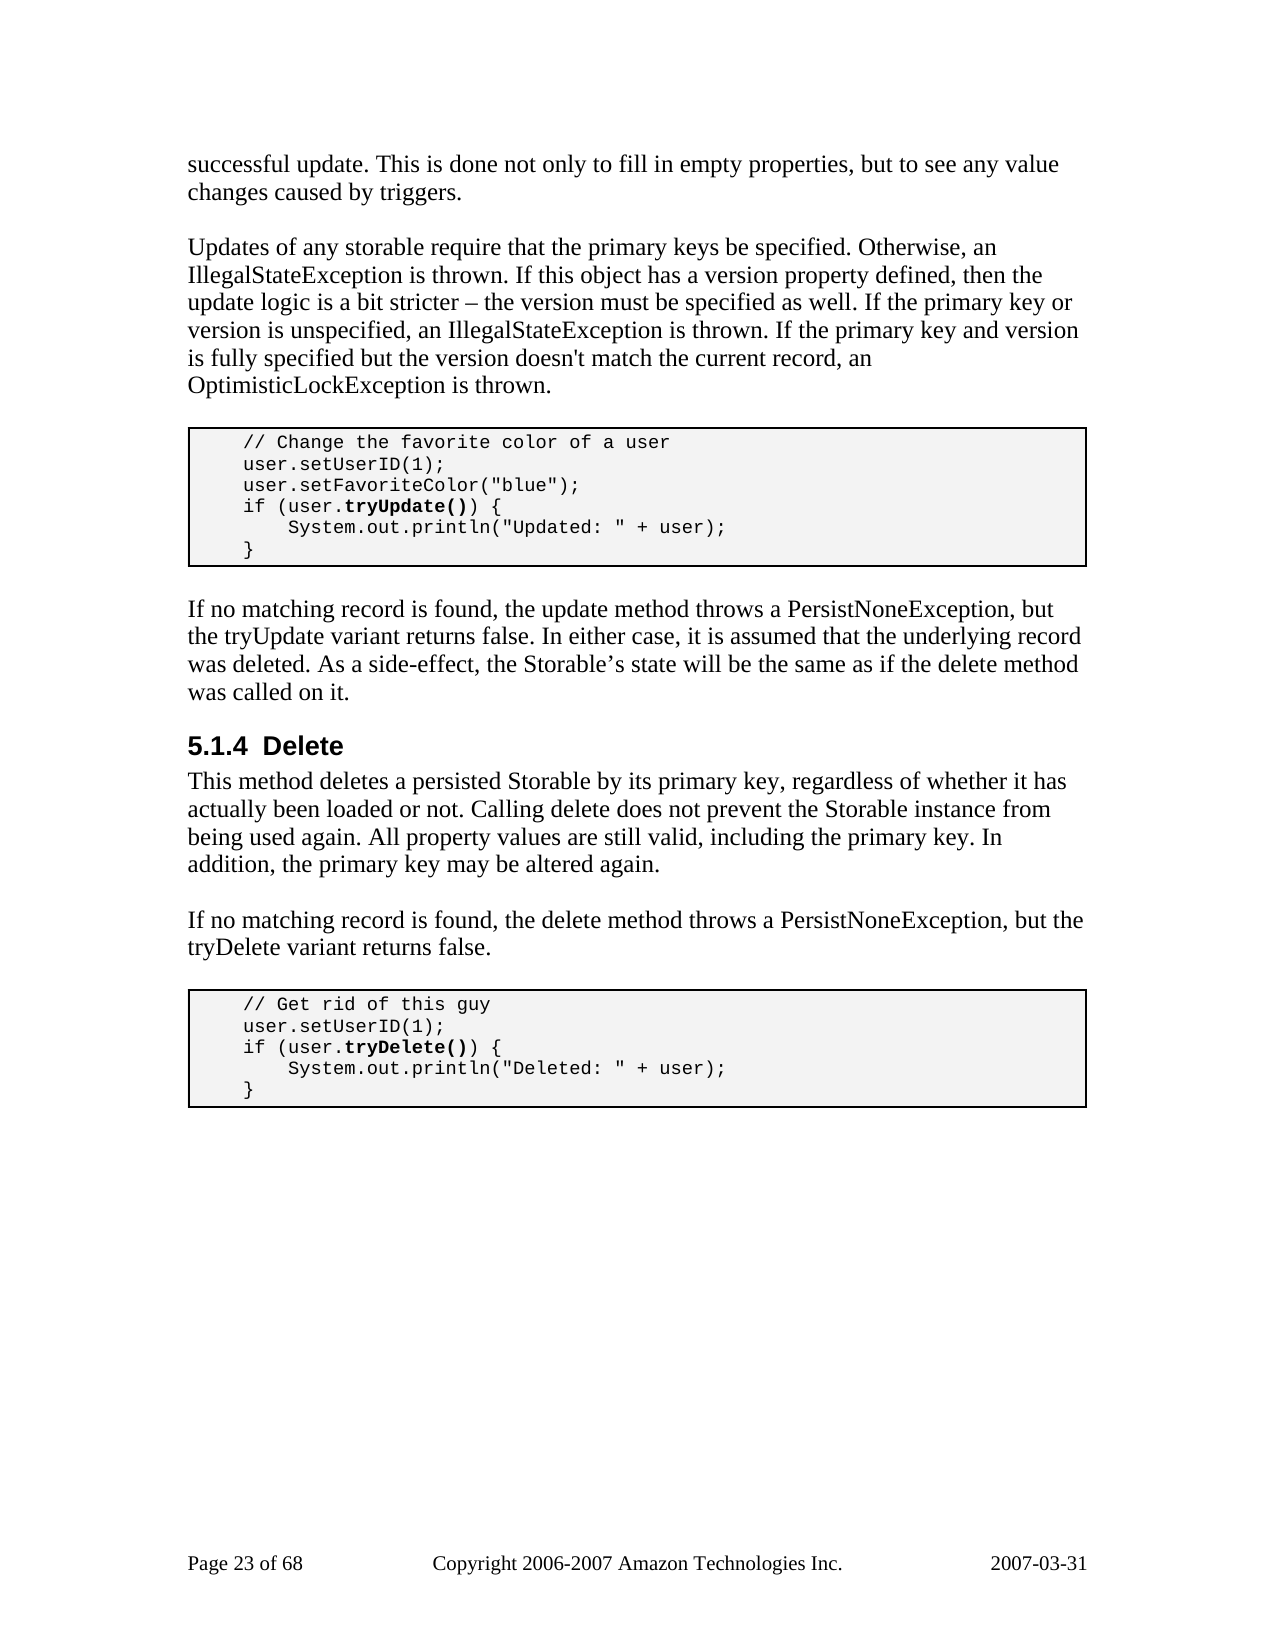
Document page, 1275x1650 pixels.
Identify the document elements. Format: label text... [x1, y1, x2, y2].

text // Change the favorite color of a user [190, 429, 1085, 448]
text user.setUserID(1); [190, 448, 1085, 469]
subtitle Delete [187, 731, 1087, 761]
text user.setUserID(1); [190, 1010, 1085, 1031]
text If no matching record is found, the update method throws a PersistNoneException, but the tryUpdate variant returns false. In either case, it is assumed that the underlying record was deleted. As a side-effect, the Storable’s state will be the same as if the delete method was called on it. [187, 595, 1087, 706]
text if (user.tryUpdate()) { [190, 491, 1085, 512]
text successful update. This is done not only to fill in empty properties, but to see any value changes caused by triggers. [187, 150, 1087, 205]
text user.setFavoriteColor("blue"); [190, 469, 1085, 491]
text If no matching record is found, the delete method throws a PersistNoneException, but the tryDelete variant returns false. [187, 906, 1087, 961]
text System.out.println("Updated: " + user); [190, 512, 1085, 533]
text } [190, 1074, 1085, 1106]
text System.out.println("Deleted: " + user); [190, 1053, 1085, 1074]
text if (user.tryDelete()) { [190, 1031, 1085, 1053]
text // Get rid of this guy [190, 991, 1085, 1010]
text This method deletes a persisted Storable by its primary key, regardless of whether it has actually been loaded or not. Calling delete does not prevent the Storable instance from being used again. All property values are still valid, including the primary key. In addition, the primary key may be altered again. [187, 767, 1087, 878]
text } [190, 533, 1085, 565]
text Updates of any storable require that the primary keys be specified. Otherwise, an IllegalStateException is thrown. If this object has a version property defined, then the update logic is a bit stricter – the version must be specified as well. If the primary key or version is unspecified, an IllegalStateException is thrown. If the primary key and version is fully specified but the version doesn't match the current record, an OptimisticLockException is thrown. [187, 233, 1087, 399]
